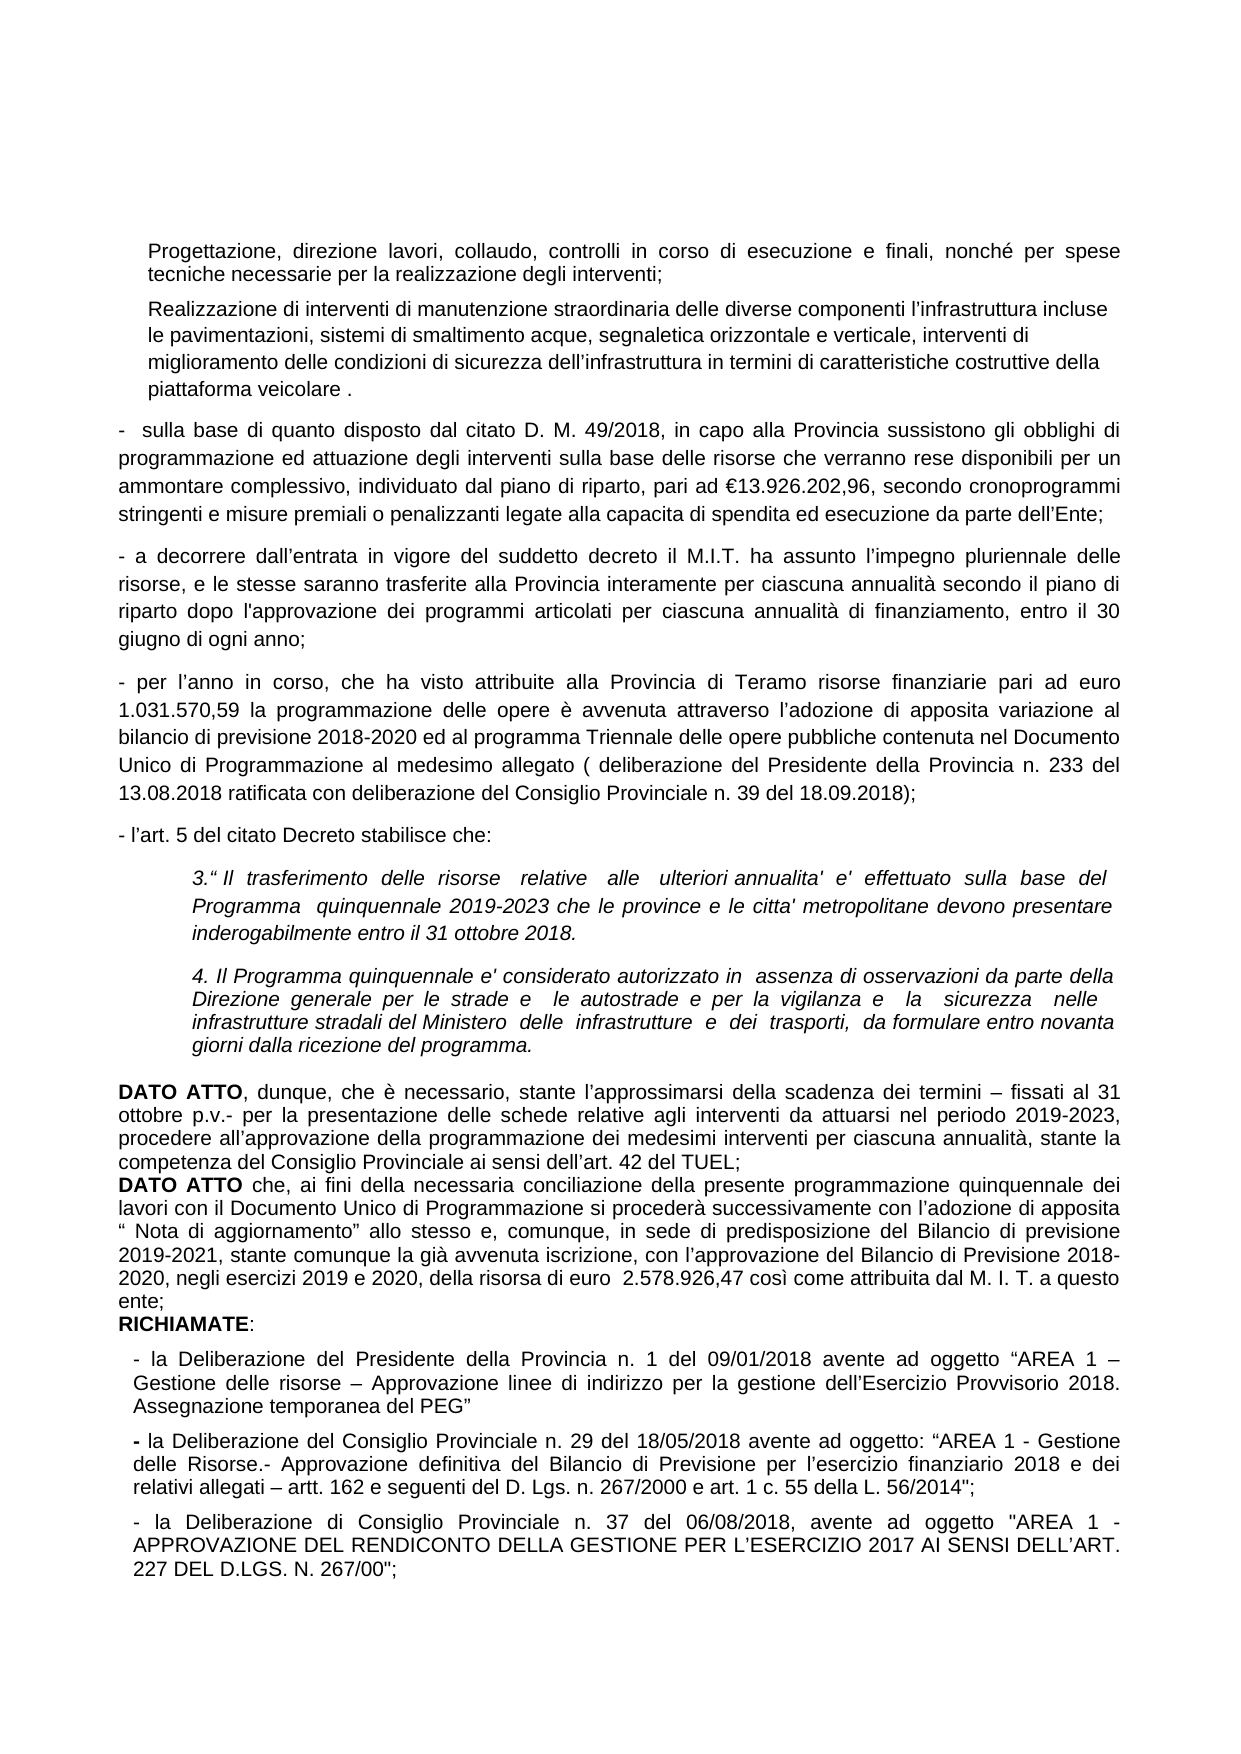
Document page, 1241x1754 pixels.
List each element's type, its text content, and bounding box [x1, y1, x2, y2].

text - per l’anno in corso, che ha visto attribuite alla Provincia di Teramo risorse finanziarie pari ad euro 1.031.570,59 la programmazione delle opere è avvenuta attraverso l’adozione di apposita variazione al bilancio di previsione 2018-2020 ed al programma Triennale delle opere pubbliche contenuta nel Documento Unico di Programmazione al medesimo allegato ( deliberazione del Presidente della Provincia n. 233 del 13.08.2018 ratificata con deliberazione del Consiglio Provinciale n. 39 del 18.09.2018); [118, 670, 1122, 805]
text 4. Il Programma quinquennale e' considerato autorizzato in assenza di osservazioni da parte della Direzione generale per le strade e le autostrade e per la vigilanza e la sicurezza nelle infrastrutture stradali del Ministero delle infrastrutture e dei trasporti, da formulare entro novanta giorni dalla ricezione del programma. [118, 964, 1122, 1057]
text Progettazione, direzione lavori, collaudo, controlli in corso di esecuzione e finali, nonché per spese tecniche necessarie per la realizzazione degli interventi; [148, 239, 1122, 286]
text - la Deliberazione di Consiglio Provinciale n. 37 del 06/08/2018, avente ad oggetto "AREA 1 - APPROVAZIONE DEL RENDICONTO DELLA GESTIONE PER L’ESERCIZIO 2017 AI SENSI DELL’ART. 227 DEL D.LGS. N. 267/00"; [133, 1511, 1122, 1580]
text DATO ATTO che, ai fini della necessaria conciliazione della presente programmazione quinquennale dei lavori con il Documento Unico di Programmazione si procederà successivamente con l’adozione di apposita “ Nota di aggiornamento” allo stesso e, comunque, in sede di predisposizione del Bilancio di previsione 2019-2021, stante comunque la già avvenuta iscrizione, con l’approvazione del Bilancio di Previsione 2018-2020, negli esercizi 2019 e 2020, della risorsa di euro 2.578.926,47 così come attribuita dal M. I. T. a questo ente; [118, 1173, 1122, 1313]
text - la Deliberazione del Consiglio Provinciale n. 29 del 18/05/2018 avente ad oggetto: “AREA 1 - Gestione delle Risorse.- Approvazione definitiva del Bilancio di Previsione per l’esercizio finanziario 2018 e dei relativi allegati – artt. 162 e seguenti del D. Lgs. n. 267/2000 e art. 1 c. 55 della L. 56/2014"; [133, 1429, 1122, 1499]
text - la Deliberazione del Presidente della Provincia n. 1 del 09/01/2018 avente ad oggetto “AREA 1 – Gestione delle risorse – Approvazione linee di indirizzo per la gestione dell’Esercizio Provvisorio 2018. Assegnazione temporanea del PEG” [133, 1348, 1122, 1417]
text 3.“ Il trasferimento delle risorse relative alle ulteriori annualita' e' effettuato sulla base del Programma quinquennale 2019-2023 che le province e le citta' metropolitane devono presentare inderogabilmente entro il 31 ottobre 2018. [118, 866, 1122, 945]
text - l’art. 5 del citato Decreto stabilisce che: [118, 824, 1122, 847]
text Realizzazione di interventi di manutenzione straordinaria delle diverse componenti l’infrastruttura incluse le pavimentazioni, sistemi di smaltimento acque, segnaletica orizzontale e verticale, interventi di miglioramento delle condizioni di sicurezza dell’infrastruttura in termini di caratteristiche costruttive della piattaforma veicolare . [148, 297, 1122, 401]
text DATO ATTO, dunque, che è necessario, stante l’approssimarsi della scadenza dei termini – fissati al 31 ottobre p.v.- per la presentazione delle schede relative agli interventi da attuarsi nel periodo 2019-2023, procedere all’approvazione della programmazione dei medesimi interventi per ciascuna annualità, stante la competenza del Consiglio Provinciale ai sensi dell’art. 42 del TUEL; [118, 1081, 1122, 1173]
text - sulla base di quanto disposto dal citato D. M. 49/2018, in capo alla Provincia sussistono gli obblighi di programmazione ed attuazione degli interventi sulla base delle risorse che verranno rese disponibili per un ammontare complessivo, individuato dal piano di riparto, pari ad €13.926.202,96, secondo cronoprogrammi stringenti e misure premiali o penalizzanti legate alla capacita di spendita ed esecuzione da parte dell’Ente; [118, 419, 1122, 525]
text - a decorrere dall’entrata in vigore del suddetto decreto il M.I.T. ha assunto l’impegno pluriennale delle risorse, e le stesse saranno trasferite alla Provincia interamente per ciascuna annualità secondo il piano di riparto dopo l'approvazione dei programmi articolati per ciascuna annualità di finanziamento, entro il 30 giugno di ogni anno; [118, 544, 1122, 651]
text RICHIAMATE: [118, 1313, 1122, 1336]
